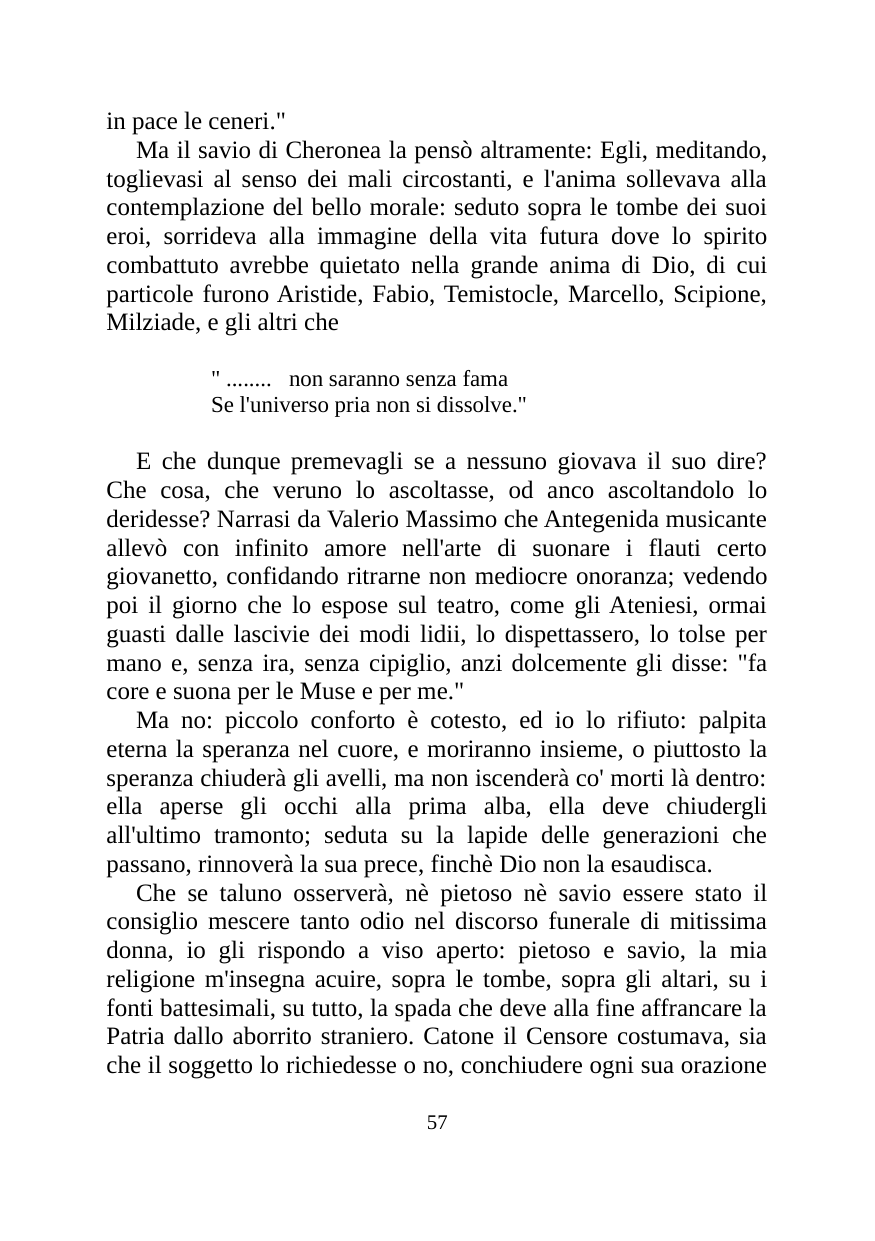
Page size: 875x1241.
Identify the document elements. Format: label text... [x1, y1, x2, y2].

text Ma no: piccolo conforto è cotesto, ed io lo rifiuto: palpita eterna la speranza nel cuore, e moriranno insieme, o piuttosto la speranza chiuderà gli avelli, ma non iscenderà co' morti là dentro: ella aperse gli occhi alla prima alba, ella deve chiudergli all'ultimo tramonto; seduta su la lapide delle generazioni che passano, rinnoverà la sua prece, finchè Dio non la esaudisca. [106, 705, 768, 878]
text Se l'universo pria non si dissolve." [181, 391, 768, 418]
text Che se taluno osserverà, nè pietoso nè savio essere stato il consiglio mescere tanto odio nel discorso funerale di mitissima donna, io gli rispondo a viso aperto: pietoso e savio, la mia religione m'insegna acuire, sopra le tombe, sopra gli altari, su i fonti battesimali, su tutto, la spada che deve alla fine affrancare la Patria dallo aborrito straniero. Catone il Censore costumava, sia che il soggetto lo richiedesse o no, conchiudere ogni sua orazione [106, 878, 768, 1079]
text " ........ non saranno senza fama [181, 365, 768, 391]
text E che dunque premevagli se a nessuno giovava il suo dire? Che cosa, che veruno lo ascoltasse, od anco ascoltandolo lo deridesse? Narrasi da Valerio Massimo che Antegenida musicante allevò con infinito amore nell'arte di suonare i flauti certo giovanetto, confidando ritrarne non mediocre onoranza; vedendo poi il giorno che lo espose sul teatro, come gli Ateniesi, ormai guasti dalle lascivie dei modi lidii, lo dispettassero, lo tolse per mano e, senza ira, senza cipiglio, anzi dolcemente gli disse: "fa core e suona per le Muse e per me." [106, 446, 768, 705]
text Ma il savio di Cheronea la pensò altramente: Egli, meditando, toglievasi al senso dei mali circostanti, e l'anima sollevava alla contemplazione del bello morale: seduto sopra le tombe dei suoi eroi, sorrideva alla immagine della vita futura dove lo spirito combattuto avrebbe quietato nella grande anima di Dio, di cui particole furono Aristide, Fabio, Temistocle, Marcello, Scipione, Milziade, e gli altri che [106, 135, 768, 336]
text in pace le ceneri." [106, 106, 768, 135]
